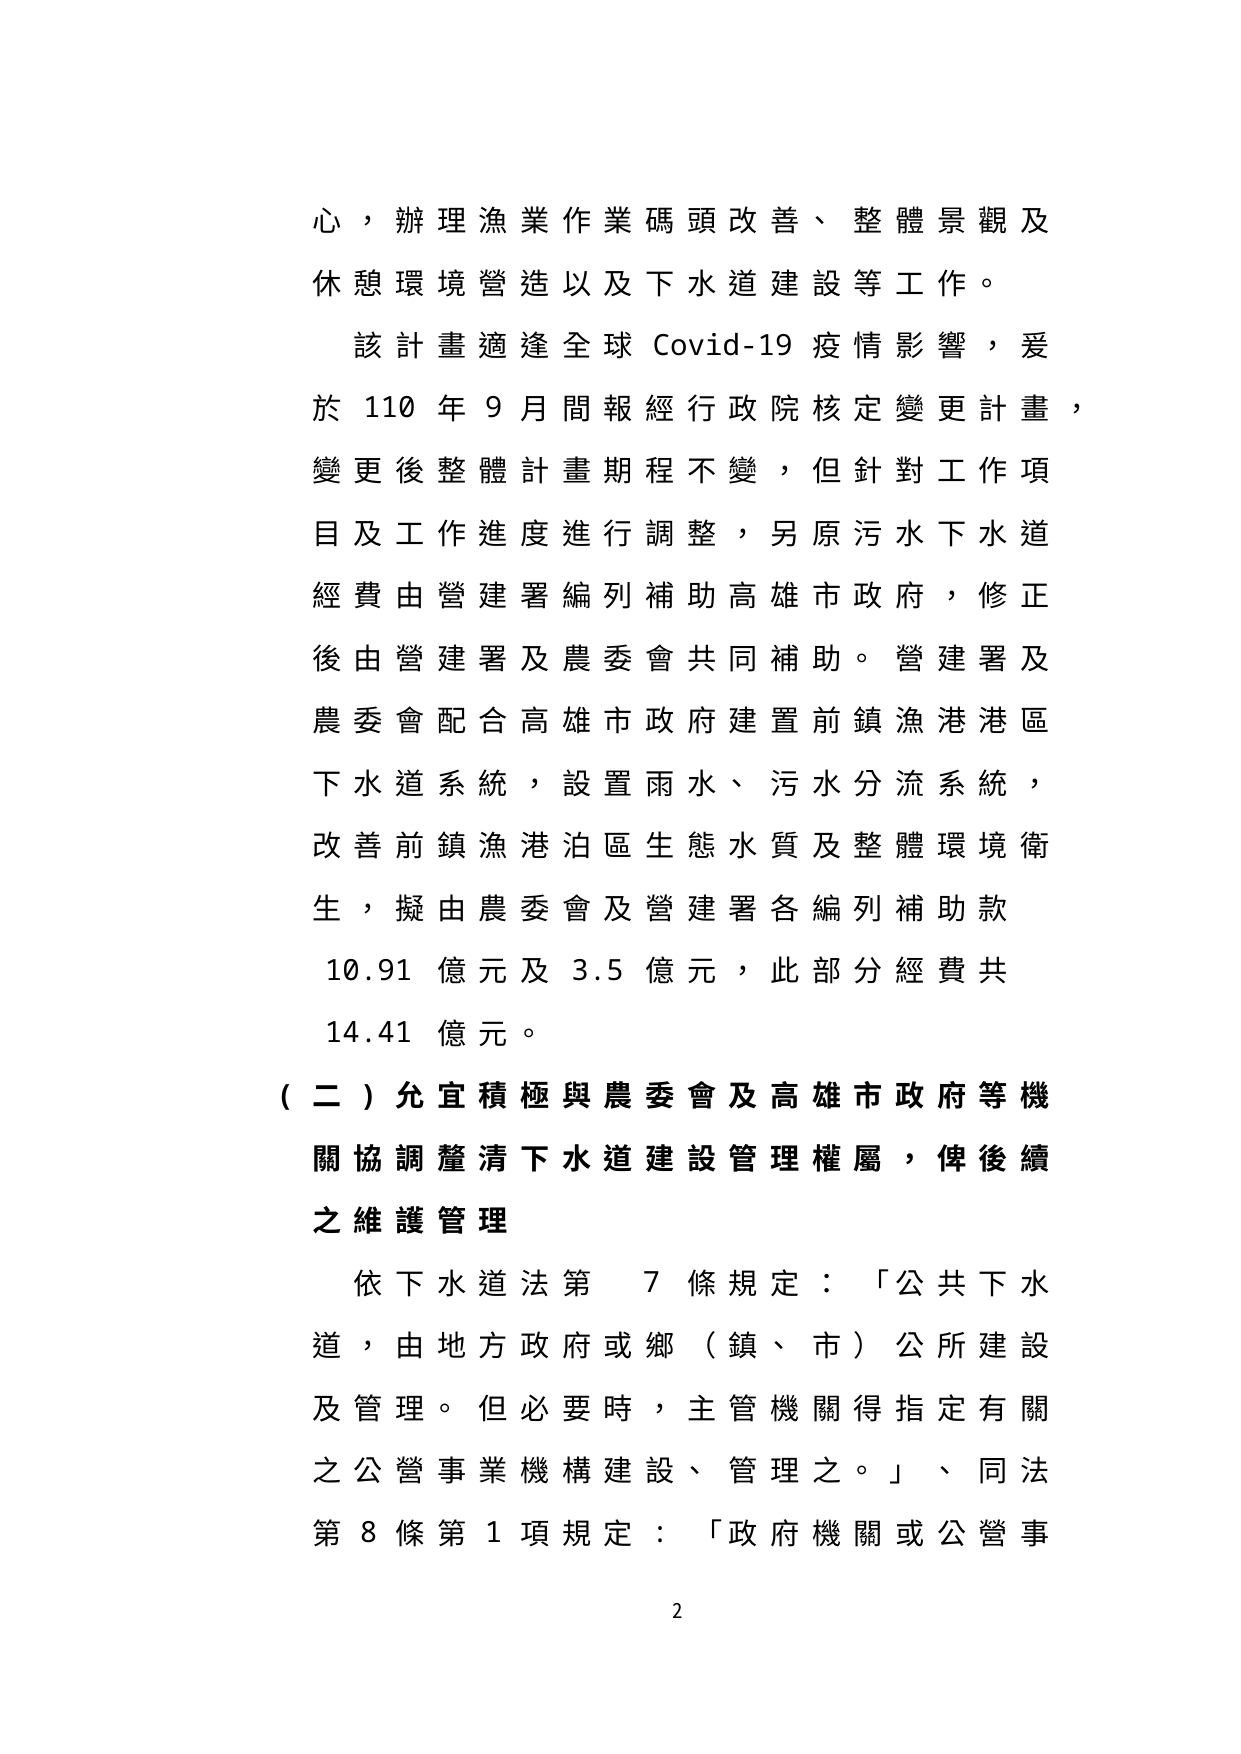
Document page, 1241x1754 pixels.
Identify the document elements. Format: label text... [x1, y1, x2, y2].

text 依下水道法第 7 條規定：「公共下水道，由地方政府或鄉（鎮、市）公所建設及管理。但必要時，主管機關得指定有關之公營事業機構建設、管理之。」、同法第8條第1項規定:「政府機關或公營事業機構新開發社區、工業區或經直轄市、縣（市）主管機關指定之地區或場所，應設置專用下水道，由各該開發之機關或機構建設、管理之。」準此，前鎮漁港建設專案中長程計畫之下水道建設應視其性質，分屬地方政府或各該開發之機構或機構建設進行後續之管理。 [269, 1240, 1056, 1552]
text 心，辦理漁業作業碼頭改善、整體景觀及休憩環境營造以及下水道建設等工作。 [269, 177, 1056, 302]
text (二)允宜積極與農委會及高雄市政府等機關協調釐清下水道建設管理權屬，俾後續之維護管理 [240, 1052, 1056, 1240]
text 該計畫適逢全球Covid-19疫情影響，爰於110年9月間報經行政院核定變更計畫，變更後整體計畫期程不變，但針對工作項目及工作進度進行調整，另原污水下水道經費由營建署編列補助高雄市政府，修正後由營建署及農委會共同補助。營建署及農委會配合高雄市政府建置前鎮漁港港區下水道系統，設置雨水、污水分流系統，改善前鎮漁港泊區生態水質及整體環境衛生，擬由農委會及營建署各編列補助款10.91億元及3.5億元，此部分經費共14.41億元。 [269, 302, 1056, 1052]
